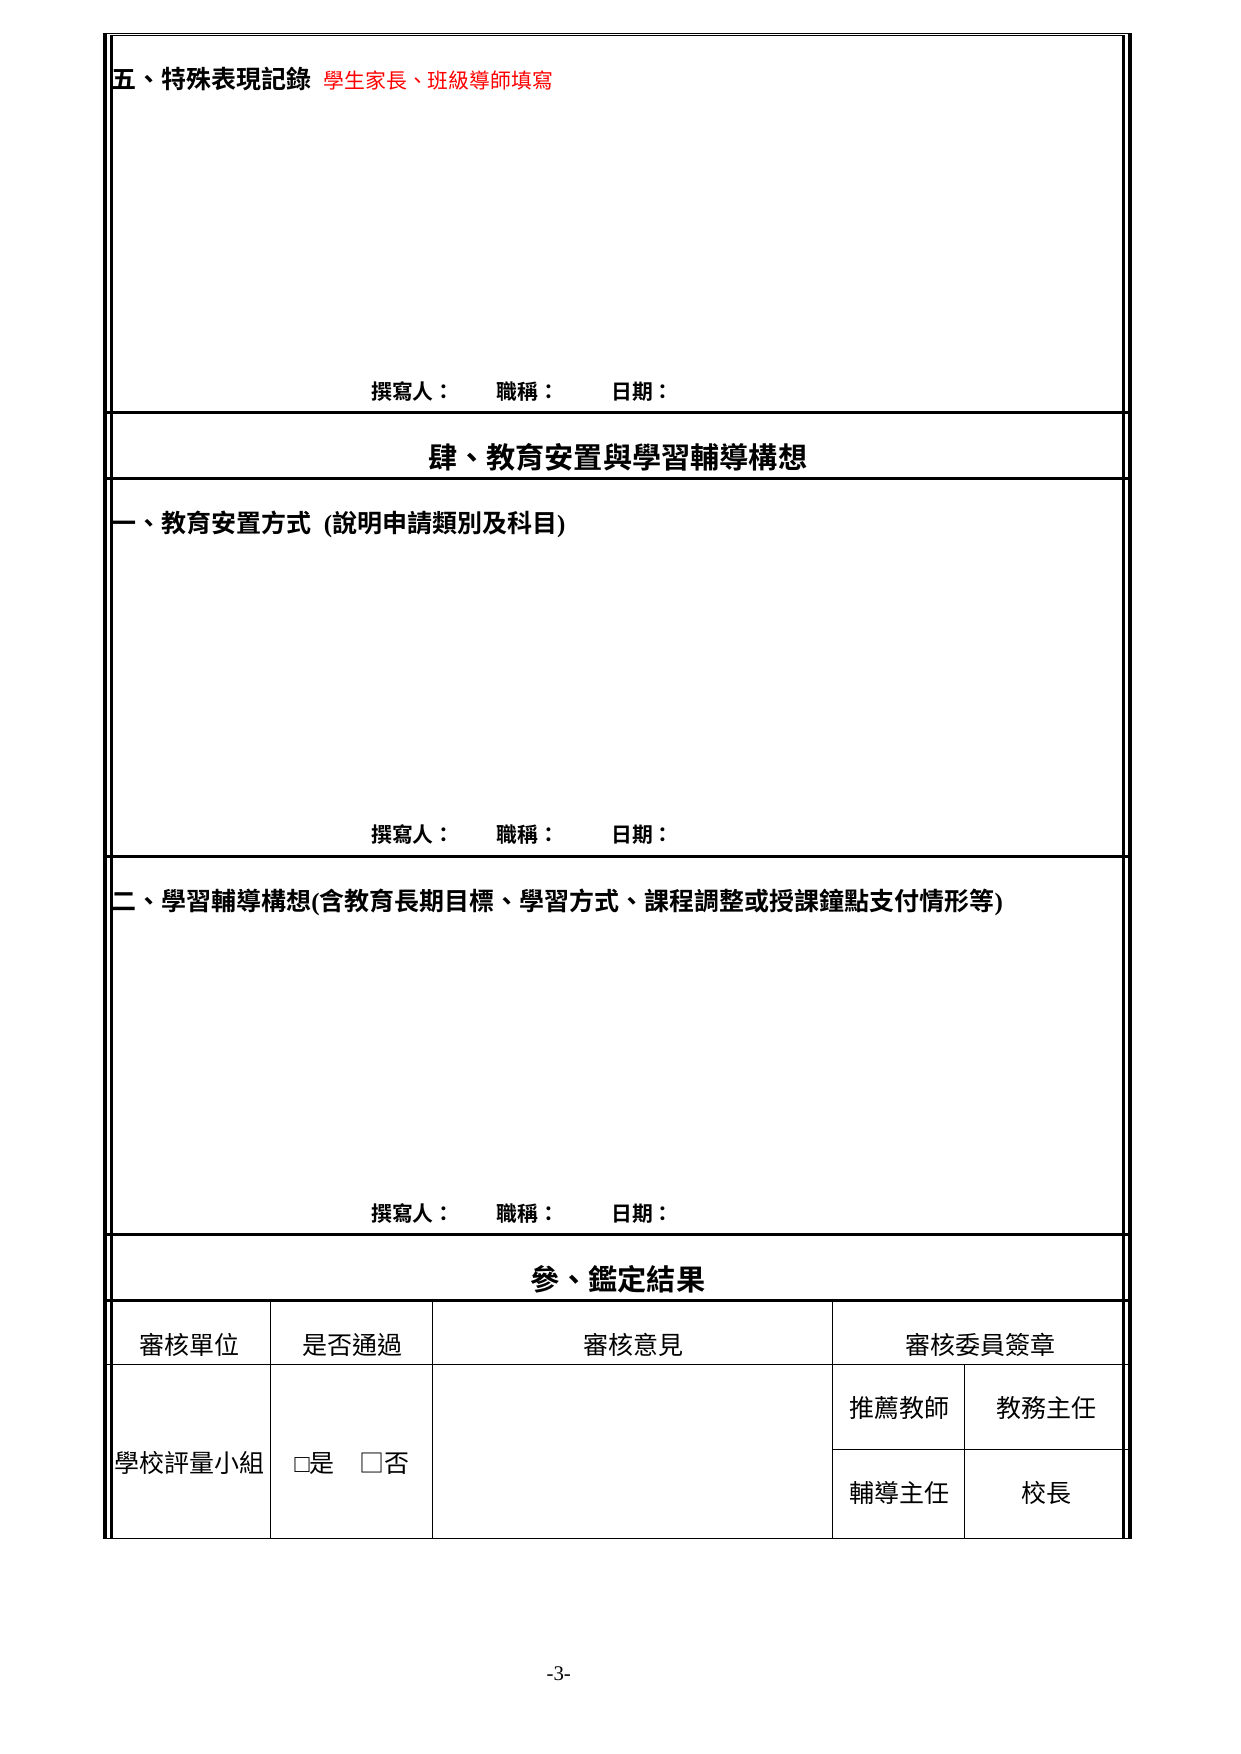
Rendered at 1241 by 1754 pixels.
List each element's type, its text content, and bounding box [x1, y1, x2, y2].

table_cell 推薦教師 [833, 1365, 964, 1449]
table_cell □是 □否 [271, 1365, 432, 1538]
table_cell 審核單位 [113, 1302, 270, 1364]
table_cell 是否通過 [271, 1302, 432, 1364]
table_cell [433, 1365, 832, 1538]
table_cell 輔導主任 [833, 1450, 964, 1538]
table_cell 審核意見 [433, 1302, 832, 1364]
table_cell 教務主任 [965, 1365, 1122, 1449]
table_cell 五、特殊表現記錄 學生家長、班級導師填寫 撰寫人： 職稱： 日期： [113, 36, 1122, 411]
table_cell 一、教育安置方式 (說明申請類別及科目) 撰寫人： 職稱： 日期： [113, 480, 1122, 855]
table_cell 二、學習輔導構想(含教育長期目標、學習方式、課程調整或授課鐘點支付情形等) 撰寫人： 職稱： 日期： [113, 858, 1122, 1233]
table_cell 學校評量小組 [113, 1365, 270, 1538]
table_cell 肆、教育安置與學習輔導構想 [113, 414, 1122, 477]
table_cell 校長 [965, 1450, 1122, 1538]
table_cell 審核委員簽章 [833, 1302, 1122, 1364]
table_cell 參、鑑定結果 [113, 1236, 1122, 1298]
